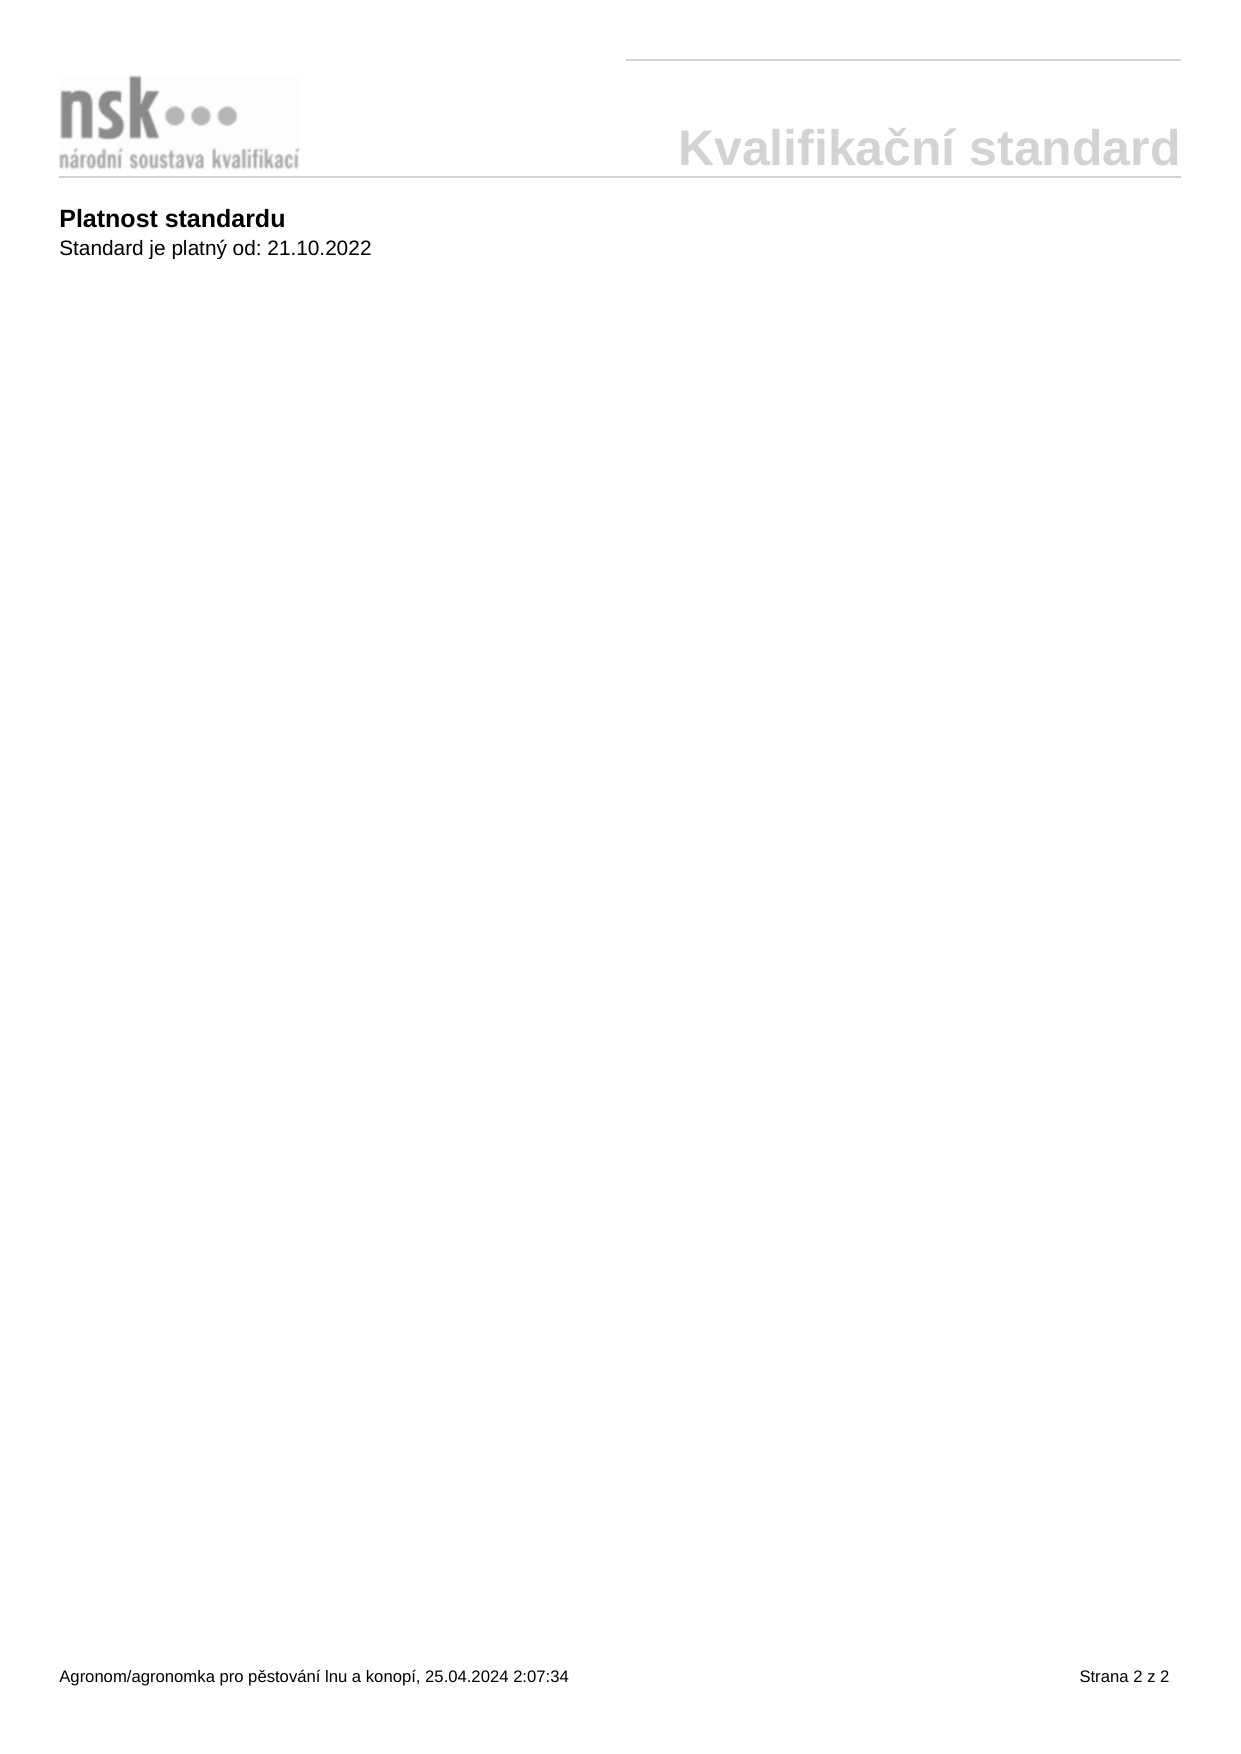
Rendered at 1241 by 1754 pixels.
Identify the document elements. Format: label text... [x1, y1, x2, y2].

table_cell [1169, 559, 1181, 859]
table_cell [621, 59, 626, 170]
table_cell [620, 259, 626, 559]
table_cell Kvalifikační standard [626, 61, 1181, 176]
table_cell [626, 194, 862, 200]
table_cell [1169, 859, 1181, 1159]
table_cell [484, 859, 620, 1159]
table_cell Strana 2 z 2 [862, 1658, 1169, 1694]
table_cell [620, 1159, 626, 1409]
table_cell [626, 559, 862, 859]
table_cell [1093, 559, 1169, 859]
table_cell [1093, 1409, 1169, 1658]
table_cell [59, 859, 483, 1159]
table_cell [1169, 1409, 1181, 1658]
table_cell Agronom/agronomka pro pěstování lnu a konopí, 25.04.2024 2:07:34 [59, 1658, 862, 1694]
table_cell [1169, 1159, 1181, 1409]
table_cell [59, 178, 1181, 194]
table_cell [1169, 194, 1181, 200]
table_cell [620, 559, 626, 859]
table_cell Platnost standardu [59, 200, 1181, 236]
table_cell [862, 194, 1093, 200]
picture [58, 59, 621, 171]
table_cell [484, 559, 620, 859]
table_cell [1093, 194, 1169, 200]
table_cell [59, 259, 483, 559]
table_cell [862, 559, 1093, 859]
table_cell [626, 859, 862, 1159]
table_cell [862, 859, 1093, 1159]
table_cell [626, 259, 862, 559]
table_cell [484, 171, 620, 176]
table_cell Standard je platný od: 21.10.2022 [59, 236, 1181, 259]
table_cell [59, 1159, 483, 1409]
table_cell [1093, 259, 1169, 559]
table_cell [1093, 859, 1169, 1159]
table_cell [620, 859, 626, 1159]
table_cell [59, 559, 483, 859]
table_cell [484, 1409, 620, 1658]
table_cell [484, 194, 620, 200]
table_cell [59, 1409, 483, 1658]
table_cell [626, 1409, 862, 1658]
table_cell [59, 171, 483, 176]
table_cell [59, 194, 483, 200]
table_cell [1169, 259, 1181, 559]
table_cell [862, 1159, 1093, 1409]
table_cell [620, 1409, 626, 1658]
table_cell [1093, 1159, 1169, 1409]
table_cell [862, 259, 1093, 559]
table_cell [484, 259, 620, 559]
table_cell [484, 1159, 620, 1409]
table_cell [1169, 1658, 1181, 1694]
table_cell [862, 1409, 1093, 1658]
table_cell [626, 1159, 862, 1409]
